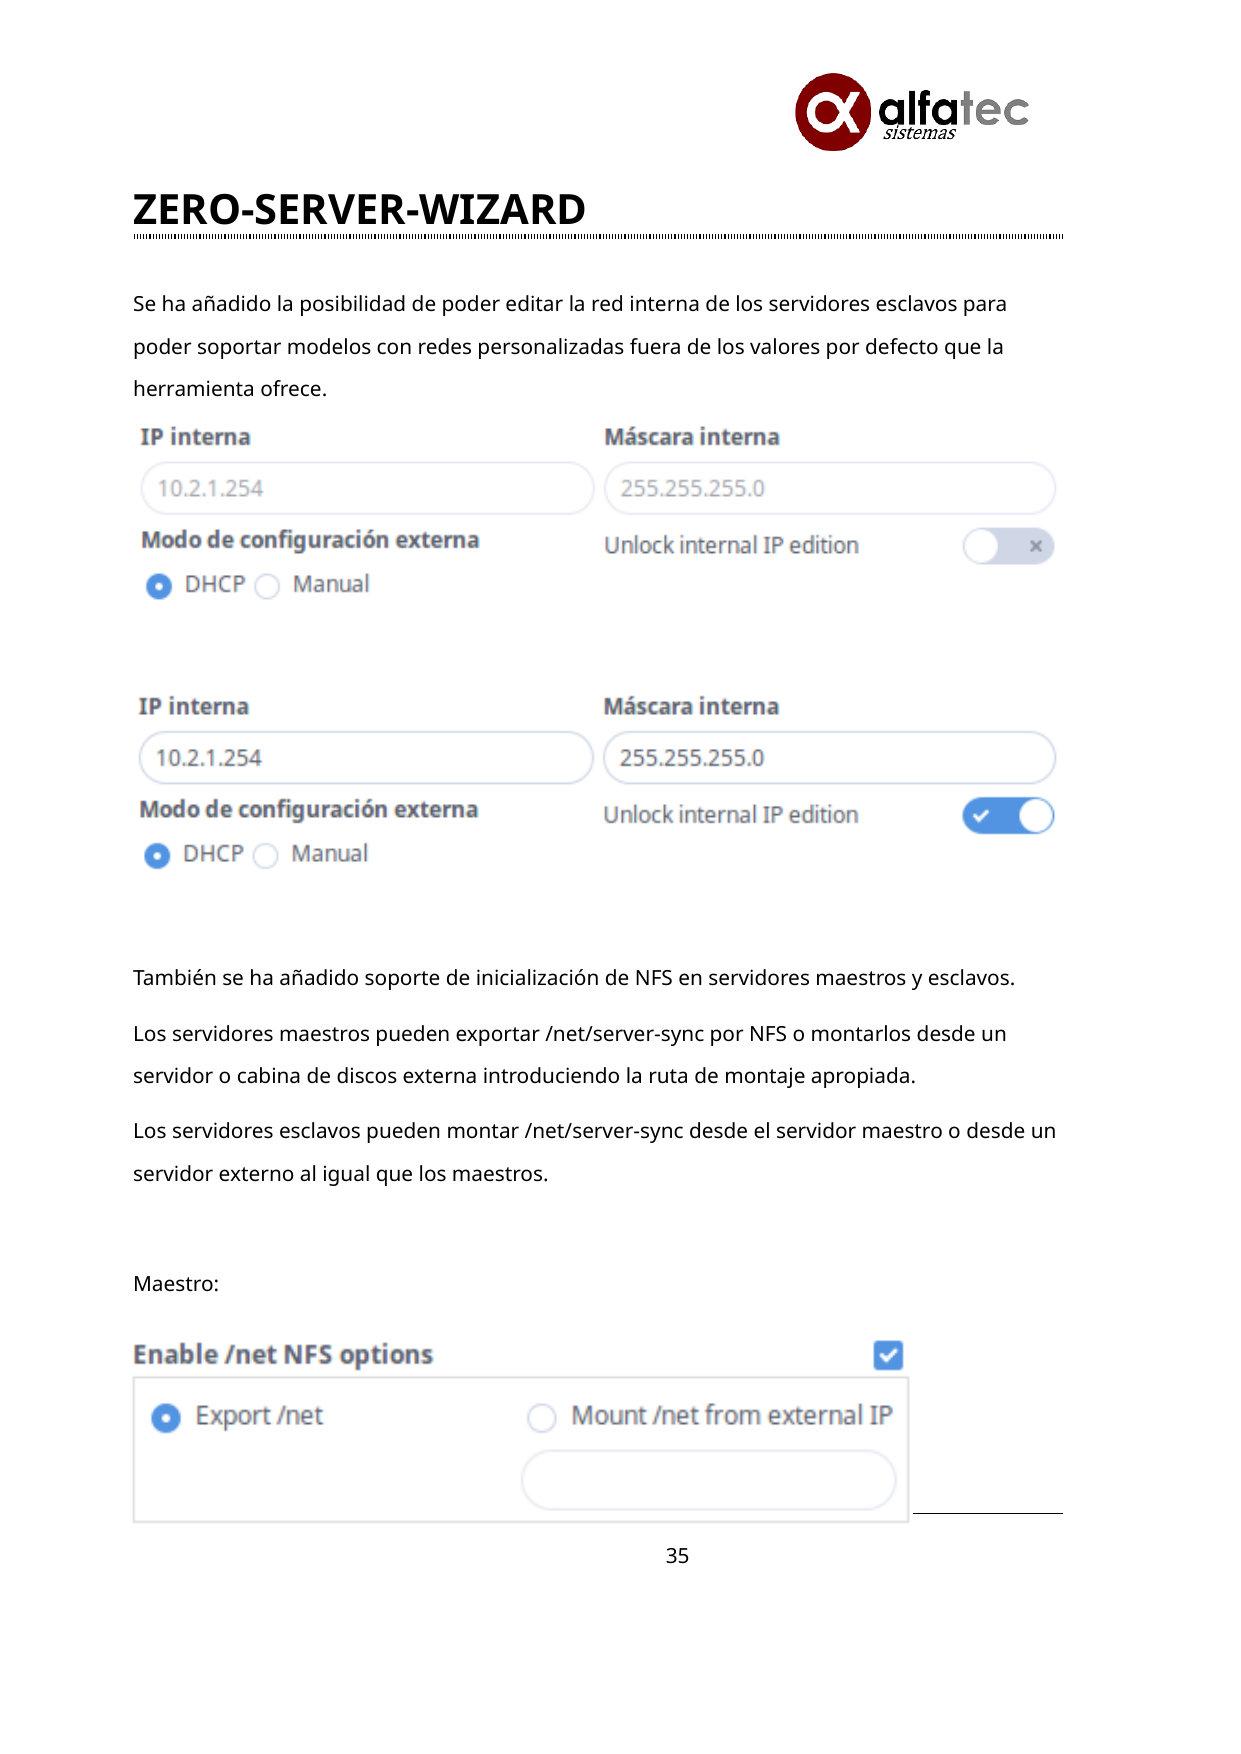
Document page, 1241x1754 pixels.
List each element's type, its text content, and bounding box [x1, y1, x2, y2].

picture [132, 680, 1063, 895]
text Maestro: [133, 1269, 1063, 1298]
picture [795, 73, 1031, 151]
text También se ha añadido soporte de inicialización de NFS en servidores maestros y esclavos. [133, 963, 1063, 992]
text Se ha añadido la posibilidad de poder editar la red interna de los servidores esclavos para poder soportar modelos con redes personalizadas fuera de los valores por defecto que la herramienta ofrece. [133, 289, 1063, 403]
picture [132, 417, 1063, 620]
subtitle ZERO-SERVER-WIZARD [133, 191, 1063, 239]
text Los servidores esclavos pueden montar /net/server-sync desde el servidor maestro o desde un servidor externo al igual que los maestros. [133, 1116, 1063, 1187]
text Los servidores maestros pueden exportar /net/server-sync por NFS o montarlos desde un servidor o cabina de discos externa introduciendo la ruta de montaje apropiada. [133, 1019, 1063, 1090]
picture [129, 1336, 913, 1534]
